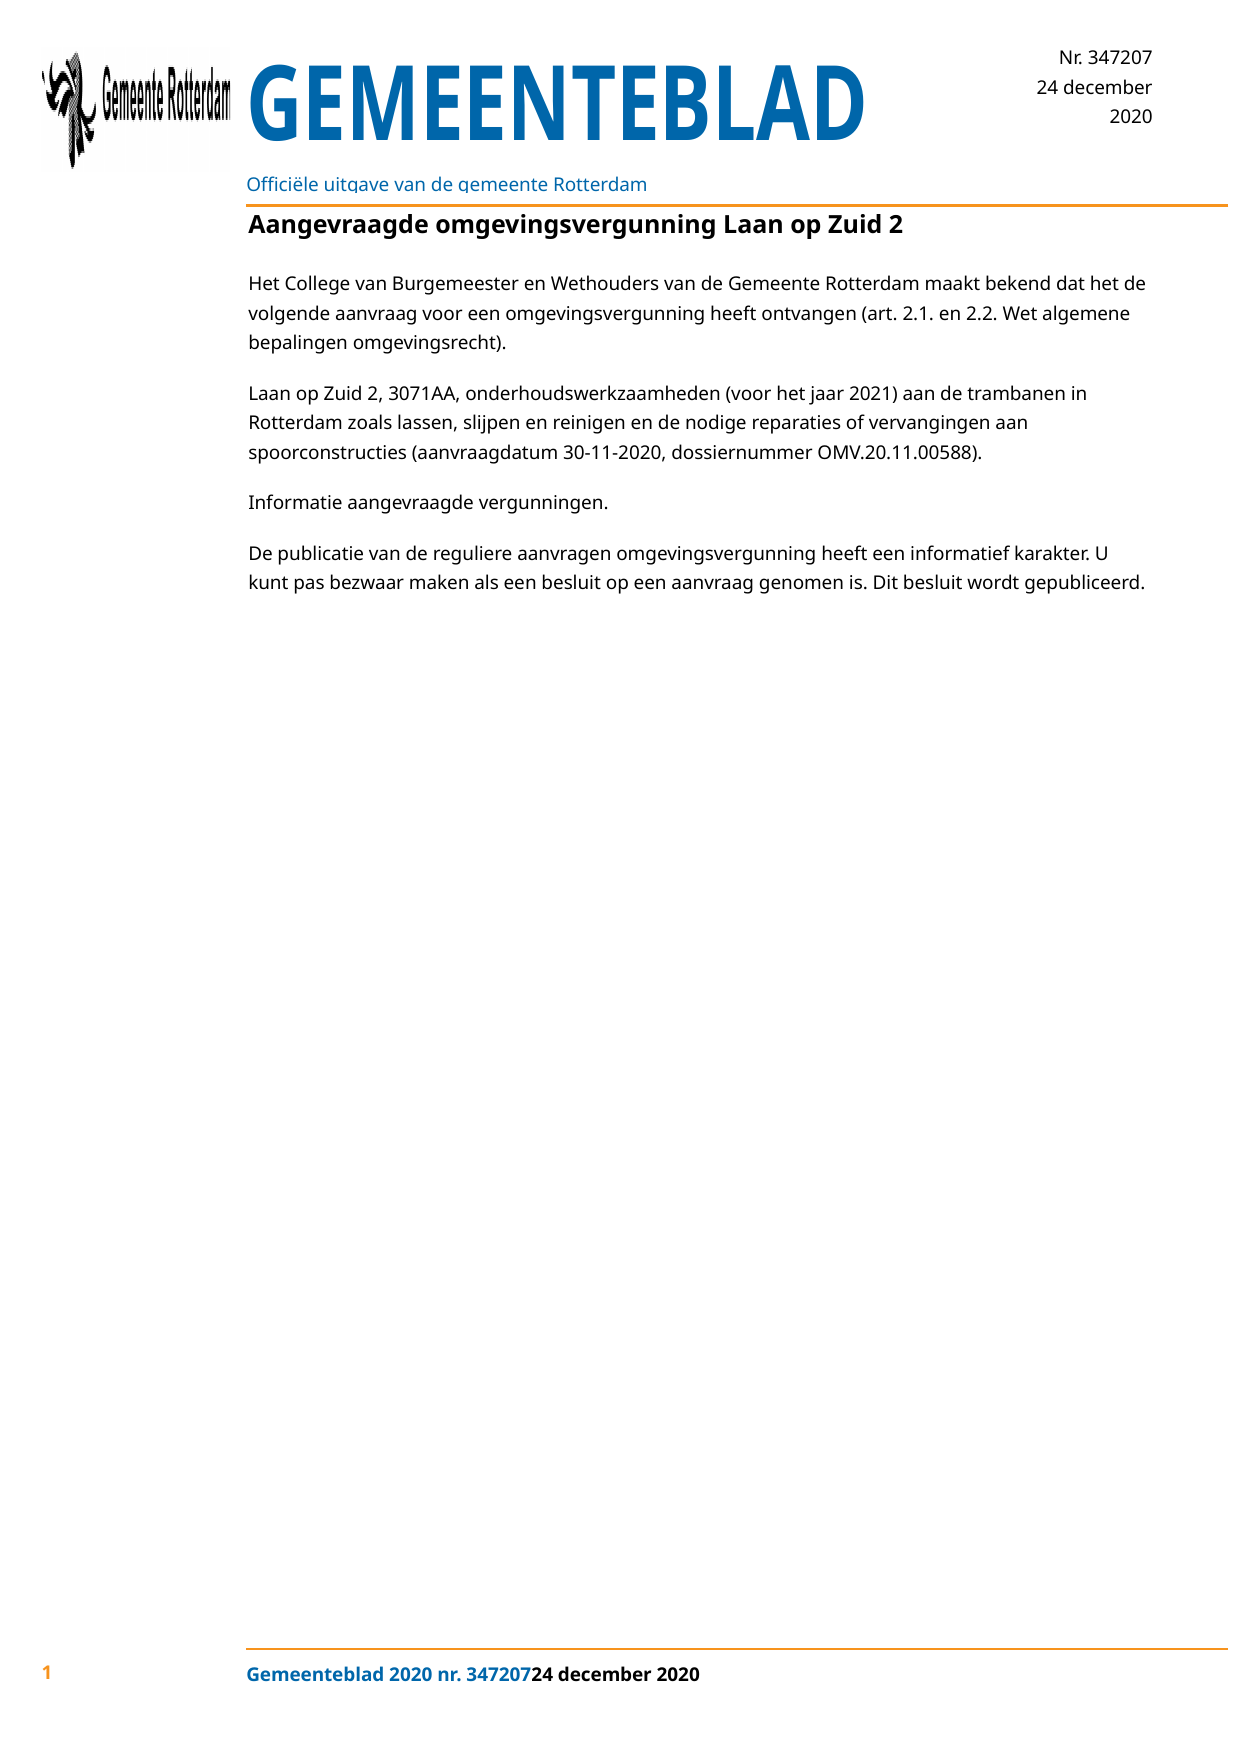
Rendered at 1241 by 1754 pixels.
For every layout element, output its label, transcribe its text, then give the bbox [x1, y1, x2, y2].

text De publicatie van de reguliere aanvragen omgevingsvergunning heeft een informatief karakter. U kunt pas bezwaar maken als een besluit op een aanvraag genomen is. Dit besluit wordt gepubliceerd. [248, 540, 1152, 595]
text Laan op Zuid 2, 3071AA, onderhoudswerkzaamheden (voor het jaar 2021) aan de trambanen in Rotterdam zoals lassen, slijpen en reinigen en de nodige reparaties of vervangingen aan spoorconstructies (aanvraagdatum 30-11-2020, dossiernummer OMV.20.11.00588). [248, 380, 1152, 465]
text Informatie aangevraagde vergunningen. [248, 489, 1152, 515]
text Aangevraagde omgevingsvergunning Laan op Zuid 2 [248, 207, 1152, 241]
picture [41, 47, 231, 172]
text Het College van Burgemeester en Wethouders van de Gemeente Rotterdam maakt bekend dat het de volgende aanvraag voor een omgevingsvergunning heeft ontvangen (art. 2.1. en 2.2. Wet algemene bepalingen omgevingsrecht). [248, 270, 1152, 355]
